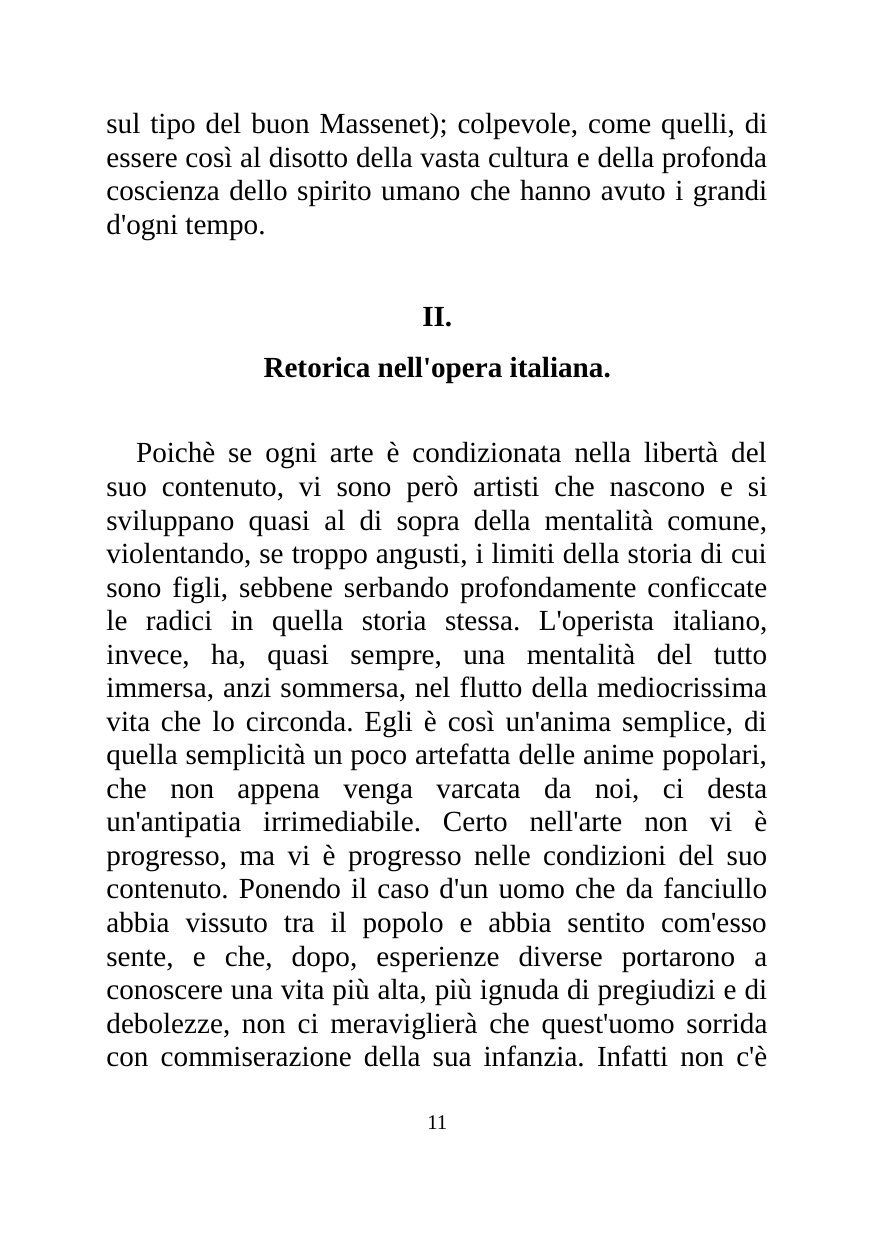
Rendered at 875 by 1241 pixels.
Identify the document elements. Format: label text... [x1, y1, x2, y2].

text Poichè se ogni arte è condizionata nella libertà del suo contenuto, vi sono però artisti che nascono e si sviluppano quasi al di sopra della mentalità comune, violentando, se troppo angusti, i limiti della storia di cui sono figli, sebbene serbando profondamente conficcate le radici in quella storia stessa. L'operista italiano, invece, ha, quasi sempre, una mentalità del tutto immersa, anzi sommersa, nel flutto della mediocrissima vita che lo circonda. Egli è così un'anima semplice, di quella semplicità un poco artefatta delle anime popolari, che non appena venga varcata da noi, ci desta un'antipatia irrimediabile. Certo nell'arte non vi è progresso, ma vi è progresso nelle condizioni del suo contenuto. Ponendo il caso d'un uomo che da fanciullo abbia vissuto tra il popolo e abbia sentito com'esso sente, e che, dopo, esperienze diverse portarono a conoscere una vita più alta, più ignuda di pregiudizi e di debolezze, non ci meraviglierà che quest'uomo sorrida con commiserazione della sua infanzia. Infatti non c'è [106, 436, 768, 1073]
subtitle II. Retorica nell'opera italiana. [106, 299, 768, 383]
text sul tipo del buon Massenet); colpevole, come quelli, di essere così al disotto della vasta cultura e della profonda coscienza dello spirito umano che hanno avuto i grandi d'ogni tempo. [106, 106, 768, 240]
